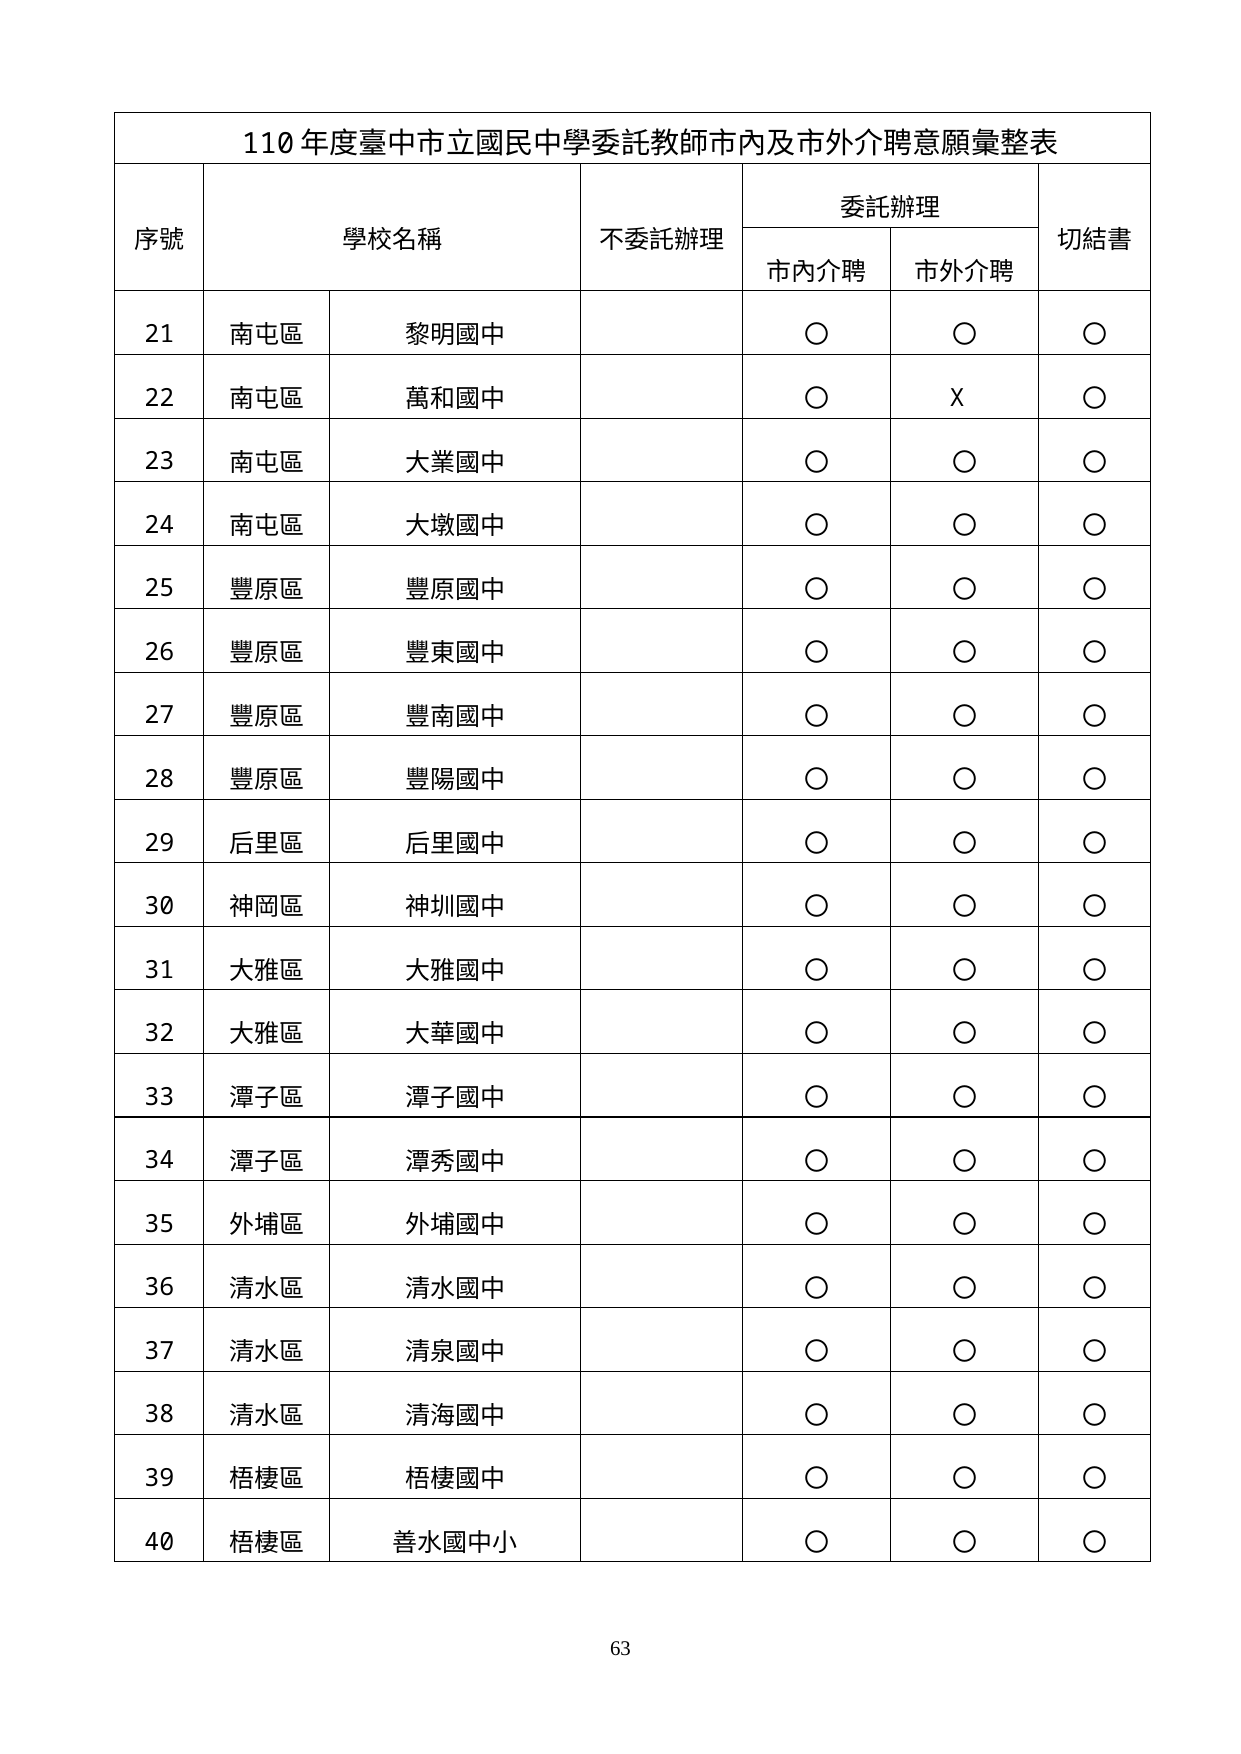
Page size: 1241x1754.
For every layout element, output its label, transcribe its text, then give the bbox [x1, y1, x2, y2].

table_cell 〇 [891, 927, 1038, 989]
table_cell 豐東國中 [330, 609, 580, 672]
table_cell 善水國中小 [330, 1499, 580, 1561]
table_cell 〇 [1039, 1118, 1150, 1180]
table_cell 33 [115, 1054, 203, 1116]
table_cell 豐原區 [204, 609, 329, 672]
table_cell 〇 [743, 863, 890, 926]
table_cell 35 [115, 1181, 203, 1243]
table_cell 委託辦理 [743, 164, 1038, 227]
table_cell [581, 736, 742, 799]
table_cell 〇 [743, 609, 890, 672]
table_cell [581, 800, 742, 862]
table_cell [581, 990, 742, 1053]
table_cell 潭秀國中 [330, 1118, 580, 1180]
table_cell 21 [115, 291, 203, 354]
table_cell 29 [115, 800, 203, 862]
table_cell [581, 1118, 742, 1180]
table_cell 序號 [115, 164, 203, 290]
table_cell 24 [115, 482, 203, 544]
table_cell 清泉國中 [330, 1308, 580, 1371]
table_cell 〇 [891, 1499, 1038, 1561]
table_cell 外埔區 [204, 1181, 329, 1243]
table_cell 大業國中 [330, 419, 580, 481]
table_cell 梧棲區 [204, 1435, 329, 1498]
table_cell [581, 291, 742, 354]
table_cell 〇 [1039, 1372, 1150, 1434]
table_cell 后里國中 [330, 800, 580, 862]
table_cell 39 [115, 1435, 203, 1498]
table_cell [581, 927, 742, 989]
table_cell 〇 [891, 673, 1038, 735]
table_cell 27 [115, 673, 203, 735]
table_cell [581, 1054, 742, 1116]
table_cell 大雅區 [204, 990, 329, 1053]
table_cell 豐南國中 [330, 673, 580, 735]
table_cell [581, 673, 742, 735]
table_cell 南屯區 [204, 482, 329, 544]
table_cell 豐原國中 [330, 546, 580, 608]
table_cell 豐陽國中 [330, 736, 580, 799]
table_cell 38 [115, 1372, 203, 1434]
table_cell [581, 1372, 742, 1434]
table_cell 〇 [743, 736, 890, 799]
table_cell 潭子區 [204, 1118, 329, 1180]
table_cell [581, 546, 742, 608]
table_header 110年度臺中市立國民中學委託教師市內及市外介聘意願彙整表 [115, 113, 1150, 163]
table_cell 南屯區 [204, 355, 329, 417]
table_cell [581, 1308, 742, 1371]
table_cell 〇 [891, 736, 1038, 799]
table_cell 神岡區 [204, 863, 329, 926]
table_cell [581, 1181, 742, 1243]
table_cell 不委託辦理 [581, 164, 742, 290]
table_cell 〇 [743, 482, 890, 544]
table_cell 〇 [891, 609, 1038, 672]
table_cell 〇 [891, 1118, 1038, 1180]
table_cell 大華國中 [330, 990, 580, 1053]
table_cell [581, 419, 742, 481]
table_cell 〇 [1039, 990, 1150, 1053]
table_cell 大雅國中 [330, 927, 580, 989]
table_cell 〇 [743, 1181, 890, 1243]
table_cell 〇 [891, 1435, 1038, 1498]
table_cell 豐原區 [204, 546, 329, 608]
table_cell 南屯區 [204, 291, 329, 354]
table_cell 梧棲區 [204, 1499, 329, 1561]
table_cell 市外介聘 [891, 228, 1038, 290]
table_cell 學校名稱 [204, 164, 580, 290]
table_cell 〇 [891, 1308, 1038, 1371]
table_cell 后里區 [204, 800, 329, 862]
table_cell 〇 [1039, 1499, 1150, 1561]
table_cell 〇 [1039, 1245, 1150, 1307]
table_cell 〇 [891, 1372, 1038, 1434]
table_cell 〇 [1039, 736, 1150, 799]
table_cell 〇 [743, 419, 890, 481]
table_cell 37 [115, 1308, 203, 1371]
table_cell 〇 [1039, 1435, 1150, 1498]
table_cell 〇 [1039, 609, 1150, 672]
table_cell 28 [115, 736, 203, 799]
table_cell 〇 [1039, 800, 1150, 862]
table_cell 〇 [743, 990, 890, 1053]
table_cell X [891, 355, 1038, 417]
table_cell 36 [115, 1245, 203, 1307]
table_cell 23 [115, 419, 203, 481]
table_cell 〇 [1039, 419, 1150, 481]
table_cell 清水區 [204, 1372, 329, 1434]
table_cell 〇 [743, 673, 890, 735]
table_cell 〇 [891, 863, 1038, 926]
table_cell 黎明國中 [330, 291, 580, 354]
table_cell 22 [115, 355, 203, 417]
table_cell 潭子國中 [330, 1054, 580, 1116]
table_cell 〇 [743, 1308, 890, 1371]
table_cell 大雅區 [204, 927, 329, 989]
table_cell 〇 [1039, 863, 1150, 926]
table_cell 豐原區 [204, 736, 329, 799]
table_cell 〇 [1039, 482, 1150, 544]
table_cell [581, 863, 742, 926]
table_cell 神圳國中 [330, 863, 580, 926]
table_cell 〇 [743, 1372, 890, 1434]
table_cell 清水區 [204, 1308, 329, 1371]
table_cell 〇 [1039, 1181, 1150, 1243]
table_cell 〇 [1039, 546, 1150, 608]
table_cell 〇 [743, 1118, 890, 1180]
table_cell 〇 [743, 800, 890, 862]
table_cell 萬和國中 [330, 355, 580, 417]
table_cell 〇 [743, 1054, 890, 1116]
table_cell 清海國中 [330, 1372, 580, 1434]
table_cell 〇 [891, 419, 1038, 481]
table_cell 26 [115, 609, 203, 672]
table_cell 〇 [743, 927, 890, 989]
table_cell 34 [115, 1118, 203, 1180]
table_cell 〇 [1039, 1308, 1150, 1371]
table_cell [581, 1245, 742, 1307]
table_cell 〇 [891, 1245, 1038, 1307]
table_cell 南屯區 [204, 419, 329, 481]
table_cell 切結書 [1039, 164, 1150, 290]
table_cell [581, 355, 742, 417]
table_cell 40 [115, 1499, 203, 1561]
table_cell 〇 [743, 546, 890, 608]
table_cell 〇 [1039, 355, 1150, 417]
table_cell 〇 [1039, 291, 1150, 354]
table_cell [581, 482, 742, 544]
table_cell 市內介聘 [743, 228, 890, 290]
table_cell 梧棲國中 [330, 1435, 580, 1498]
table_cell 外埔國中 [330, 1181, 580, 1243]
table_cell [581, 1499, 742, 1561]
table_cell 〇 [743, 1435, 890, 1498]
table_cell 〇 [891, 291, 1038, 354]
table_cell 〇 [1039, 673, 1150, 735]
table_cell 〇 [891, 1054, 1038, 1116]
table_cell 25 [115, 546, 203, 608]
table_cell 〇 [743, 1245, 890, 1307]
table_cell 清水國中 [330, 1245, 580, 1307]
table_cell [581, 609, 742, 672]
table_cell 〇 [743, 291, 890, 354]
table_cell 32 [115, 990, 203, 1053]
table_cell 〇 [891, 546, 1038, 608]
table_cell 〇 [891, 990, 1038, 1053]
table_cell 〇 [743, 355, 890, 417]
table_cell 〇 [891, 482, 1038, 544]
table_cell 31 [115, 927, 203, 989]
table_cell 〇 [891, 1181, 1038, 1243]
table_cell 清水區 [204, 1245, 329, 1307]
table_cell 大墩國中 [330, 482, 580, 544]
table_cell 豐原區 [204, 673, 329, 735]
table_cell 潭子區 [204, 1054, 329, 1116]
table_cell [581, 1435, 742, 1498]
table_cell 〇 [891, 800, 1038, 862]
table_cell 30 [115, 863, 203, 926]
table_cell 〇 [1039, 1054, 1150, 1116]
table_cell 〇 [743, 1499, 890, 1561]
table_cell 〇 [1039, 927, 1150, 989]
